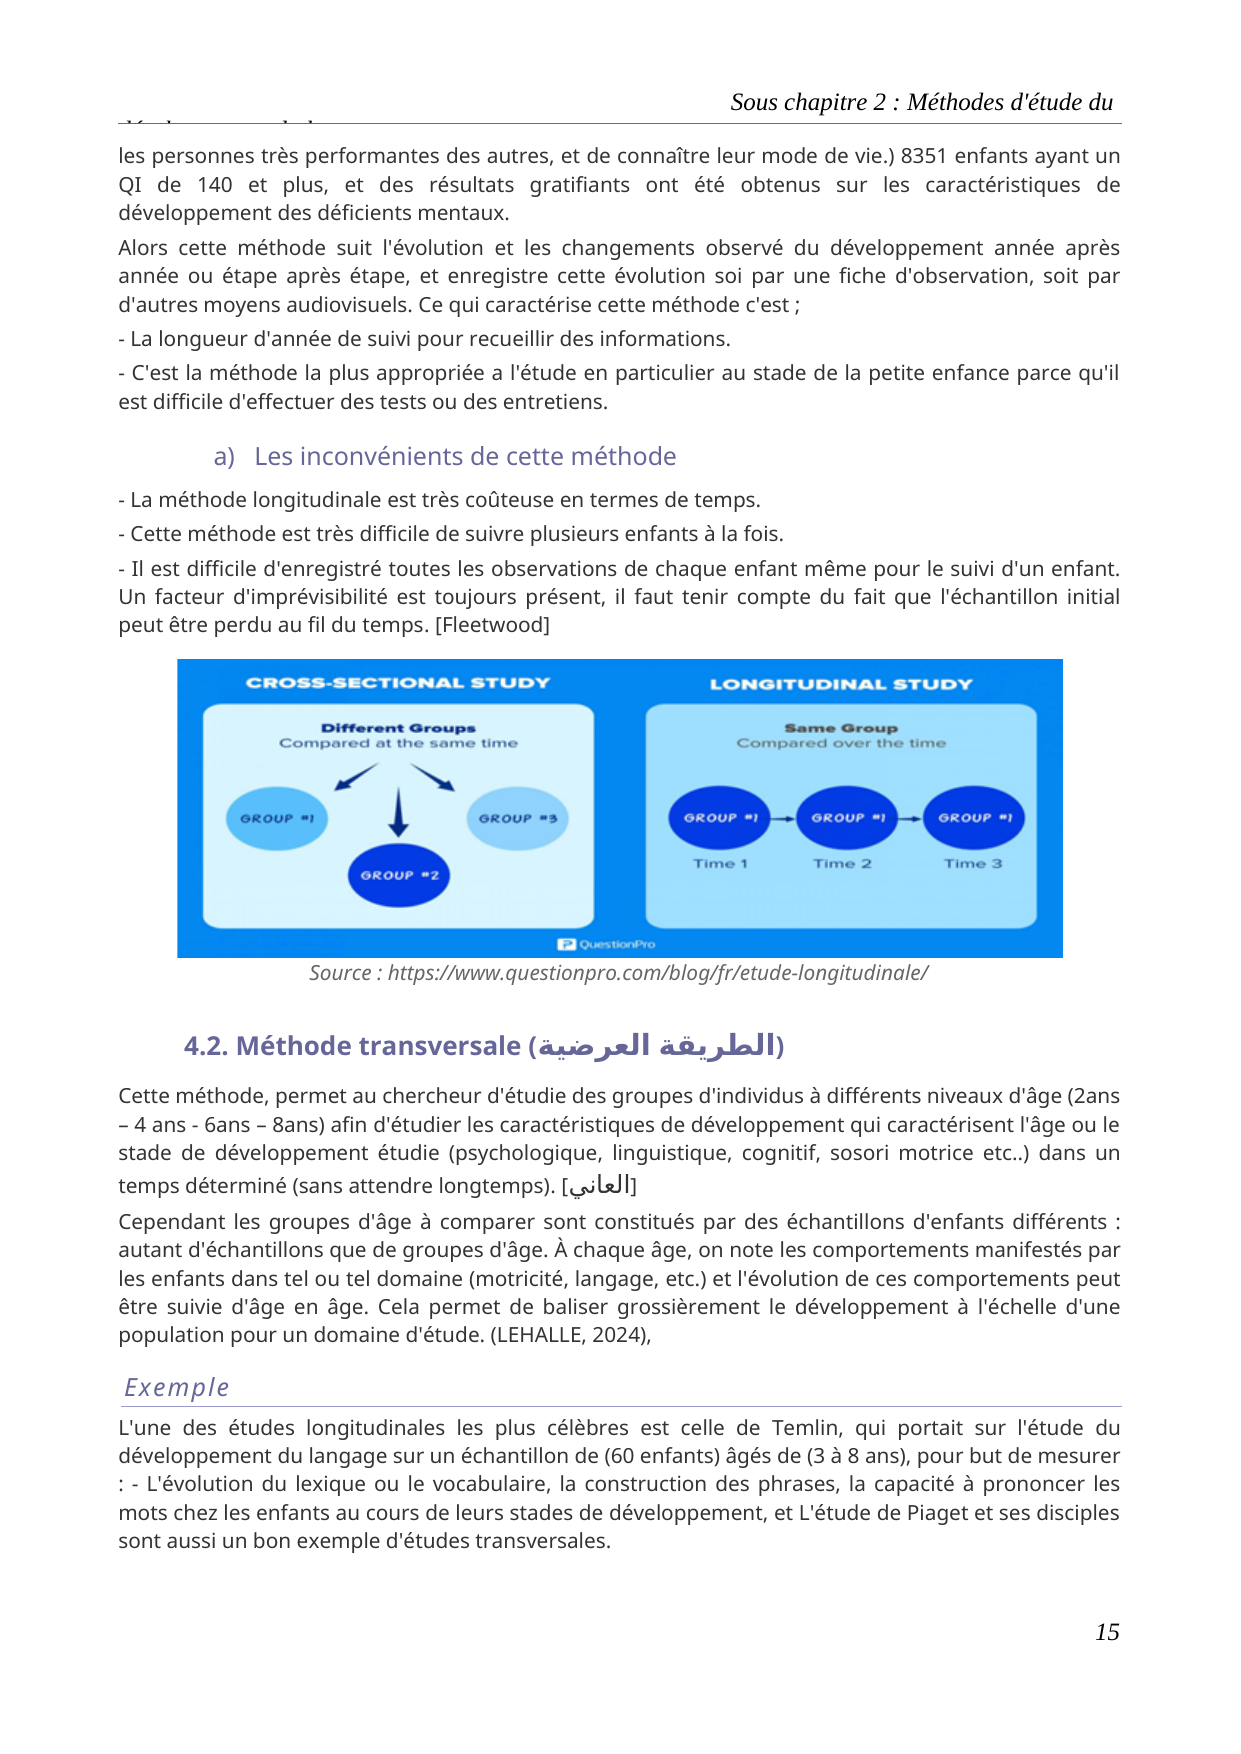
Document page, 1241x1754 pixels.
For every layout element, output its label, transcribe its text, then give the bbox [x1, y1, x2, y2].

text - C'est la méthode la plus appropriée a l'étude en particulier au stade de la petite enfance parce qu'il est difficile d'effectuer des tests ou des entretiens. [118, 358, 1122, 415]
title Les inconvénients de cette méthode [207, 439, 1122, 473]
text - La méthode longitudinale est très coûteuse en termes de temps. [118, 485, 1122, 513]
title Source : https://www.questionpro.com/blog/fr/etude-longitudinale/ [118, 958, 1122, 986]
text Cette méthode, permet au chercheur d'étudie des groupes d'individus à différents niveaux d'âge (2ans – 4 ans - 6ans – 8ans) afin d'étudier les caractéristiques de développement qui caractérisent l'âge ou le stade de développement étudie (psychologique, linguistique, cognitif, sosori motrice etc..) dans un temps déterminé (sans attendre longtemps). [العاني] [118, 1081, 1122, 1201]
text L'une des études longitudinales les plus célèbres est celle de Temlin, qui portait sur l'étude du développement du langage sur un échantillon de (60 enfants) âgés de (3 à 8 ans), pour but de mesurer : - L'évolution du lexique ou le vocabulaire, la construction des phrases, la capacité à prononcer les mots chez les enfants au cours de leurs stades de développement, et L'étude de Piaget et ses disciples sont aussi un bon exemple d'études transversales. [118, 1413, 1122, 1555]
text les personnes très performantes des autres, et de connaître leur mode de vie.) 8351 enfants ayant un QI de 140 et plus, et des résultats gratifiants ont été obtenus sur les caractéristiques de développement des déficients mentaux. [118, 142, 1122, 227]
text - Il est difficile d'enregistré toutes les observations de chaque enfant même pour le suivi d'un enfant. Un facteur d'imprévisibilité est toujours présent, il faut tenir compte du fait que l'échantillon initial peut être perdu au fil du temps. [Fleetwood] [118, 554, 1122, 639]
title Exemple [121, 1367, 1122, 1406]
text Cependant les groupes d'âge à comparer sont constitués par des échantillons d'enfants différents : autant d'échantillons que de groupes d'âge. À chaque âge, on note les comportements manifestés par les enfants dans tel ou tel domaine (motricité, langage, etc.) et l'évolution de ces comportements peut être suivie d'âge en âge. Cela permet de baliser grossièrement le développement à l'échelle d'une population pour un domaine d'étude. (LEHALLE, 2024), [118, 1207, 1122, 1349]
text - La longueur d'année de suivi pour recueillir des informations. [118, 324, 1122, 353]
text Alors cette méthode suit l'évolution et les changements observé du développement année après année ou étape après étape, et enregistre cette évolution soi par une fiche d'observation, soit par d'autres moyens audiovisuels. Ce qui caractérise cette méthode c'est ; [118, 233, 1122, 318]
picture [177, 659, 1063, 958]
title Méthode transversale (الطريقة العرضية) [177, 1024, 1122, 1064]
text - Cette méthode est très difficile de suivre plusieurs enfants à la fois. [118, 519, 1122, 548]
